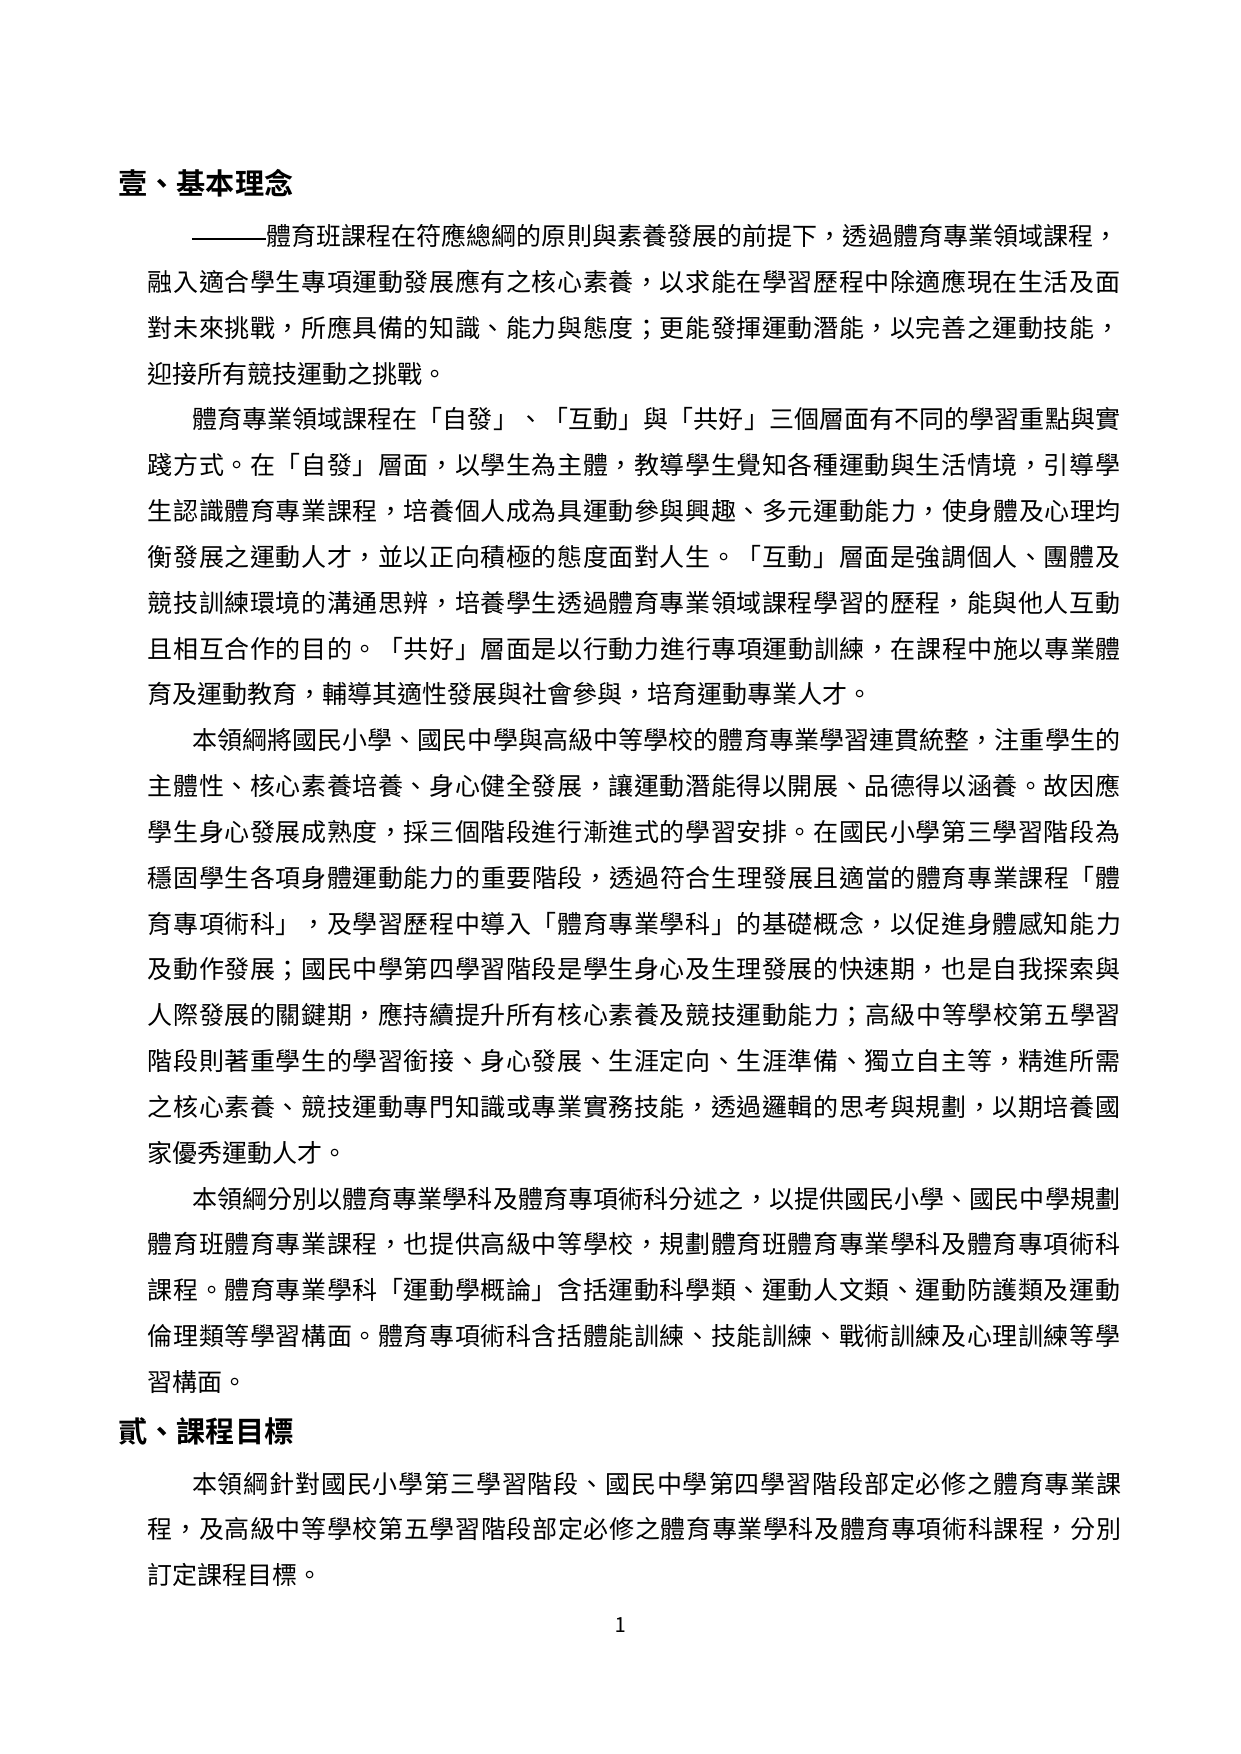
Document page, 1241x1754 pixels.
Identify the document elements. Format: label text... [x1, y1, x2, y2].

text 體育專業領域課程在「自發」、「互動」與「共好」三個層面有不同的學習重點與實踐方式。在「自發」層面，以學生為主體，教導學生覺知各種運動與生活情境，引導學生認識體育專業課程，培養個人成為具運動參與興趣、多元運動能力，使身體及心理均衡發展之運動人才，並以正向積極的態度面對人生。「互動」層面是強調個人、團體及競技訓練環境的溝通思辨，培養學生透過體育專業領域課程學習的歷程，能與他人互動且相互合作的目的。「共好」層面是以行動力進行專項運動訓練，在課程中施以專業體育及運動教育，輔導其適性發展與社會參與，培育運動專業人才。 [148, 392, 1122, 713]
text 本領綱將國民小學、國民中學與高級中等學校的體育專業學習連貫統整，注重學生的主體性、核心素養培養、身心健全發展，讓運動潛能得以開展、品德得以涵養。故因應學生身心發展成熟度，採三個階段進行漸進式的學習安排。在國民小學第三學習階段為穩固學生各項身體運動能力的重要階段，透過符合生理發展且適當的體育專業課程「體育專項術科」，及學習歷程中導入「體育專業學科」的基礎概念，以促進身體感知能力及動作發展；國民中學第四學習階段是學生身心及生理發展的快速期，也是自我探索與人際發展的關鍵期，應持續提升所有核心素養及競技運動能力；高級中等學校第五學習階段則著重學生的學習銜接、身心發展、生涯定向、生涯準備、獨立自主等，精進所需之核心素養、競技運動專門知識或專業實務技能，透過邏輯的思考與規劃，以期培養國家優秀運動人才。 [148, 713, 1122, 1171]
subtitle 貳、課程目標 [118, 1406, 1122, 1451]
text 本領綱針對國民小學第三學習階段、國民中學第四學習階段部定必修之體育專業課程，及高級中等學校第五學習階段部定必修之體育專業學科及體育專項術科課程，分別訂定課程目標。 [148, 1456, 1122, 1594]
text 體育班課程在符應總綱的原則與素養發展的前提下，透過體育專業領域課程，融入適合學生專項運動發展應有之核心素養，以求能在學習歷程中除適應現在生活及面對未來挑戰，所應具備的知識、能力與態度；更能發揮運動潛能，以完善之運動技能，迎接所有競技運動之挑戰。 [148, 209, 1122, 392]
subtitle 壹、基本理念 [118, 158, 1122, 204]
text 本領綱分別以體育專業學科及體育專項術科分述之，以提供國民小學、國民中學規劃體育班體育專業課程，也提供高級中等學校，規劃體育班體育專業學科及體育專項術科課程。體育專業學科「運動學概論」含括運動科學類、運動人文類、運動防護類及運動倫理類等學習構面。體育專項術科含括體能訓練、技能訓練、戰術訓練及心理訓練等學習構面。 [148, 1171, 1122, 1401]
